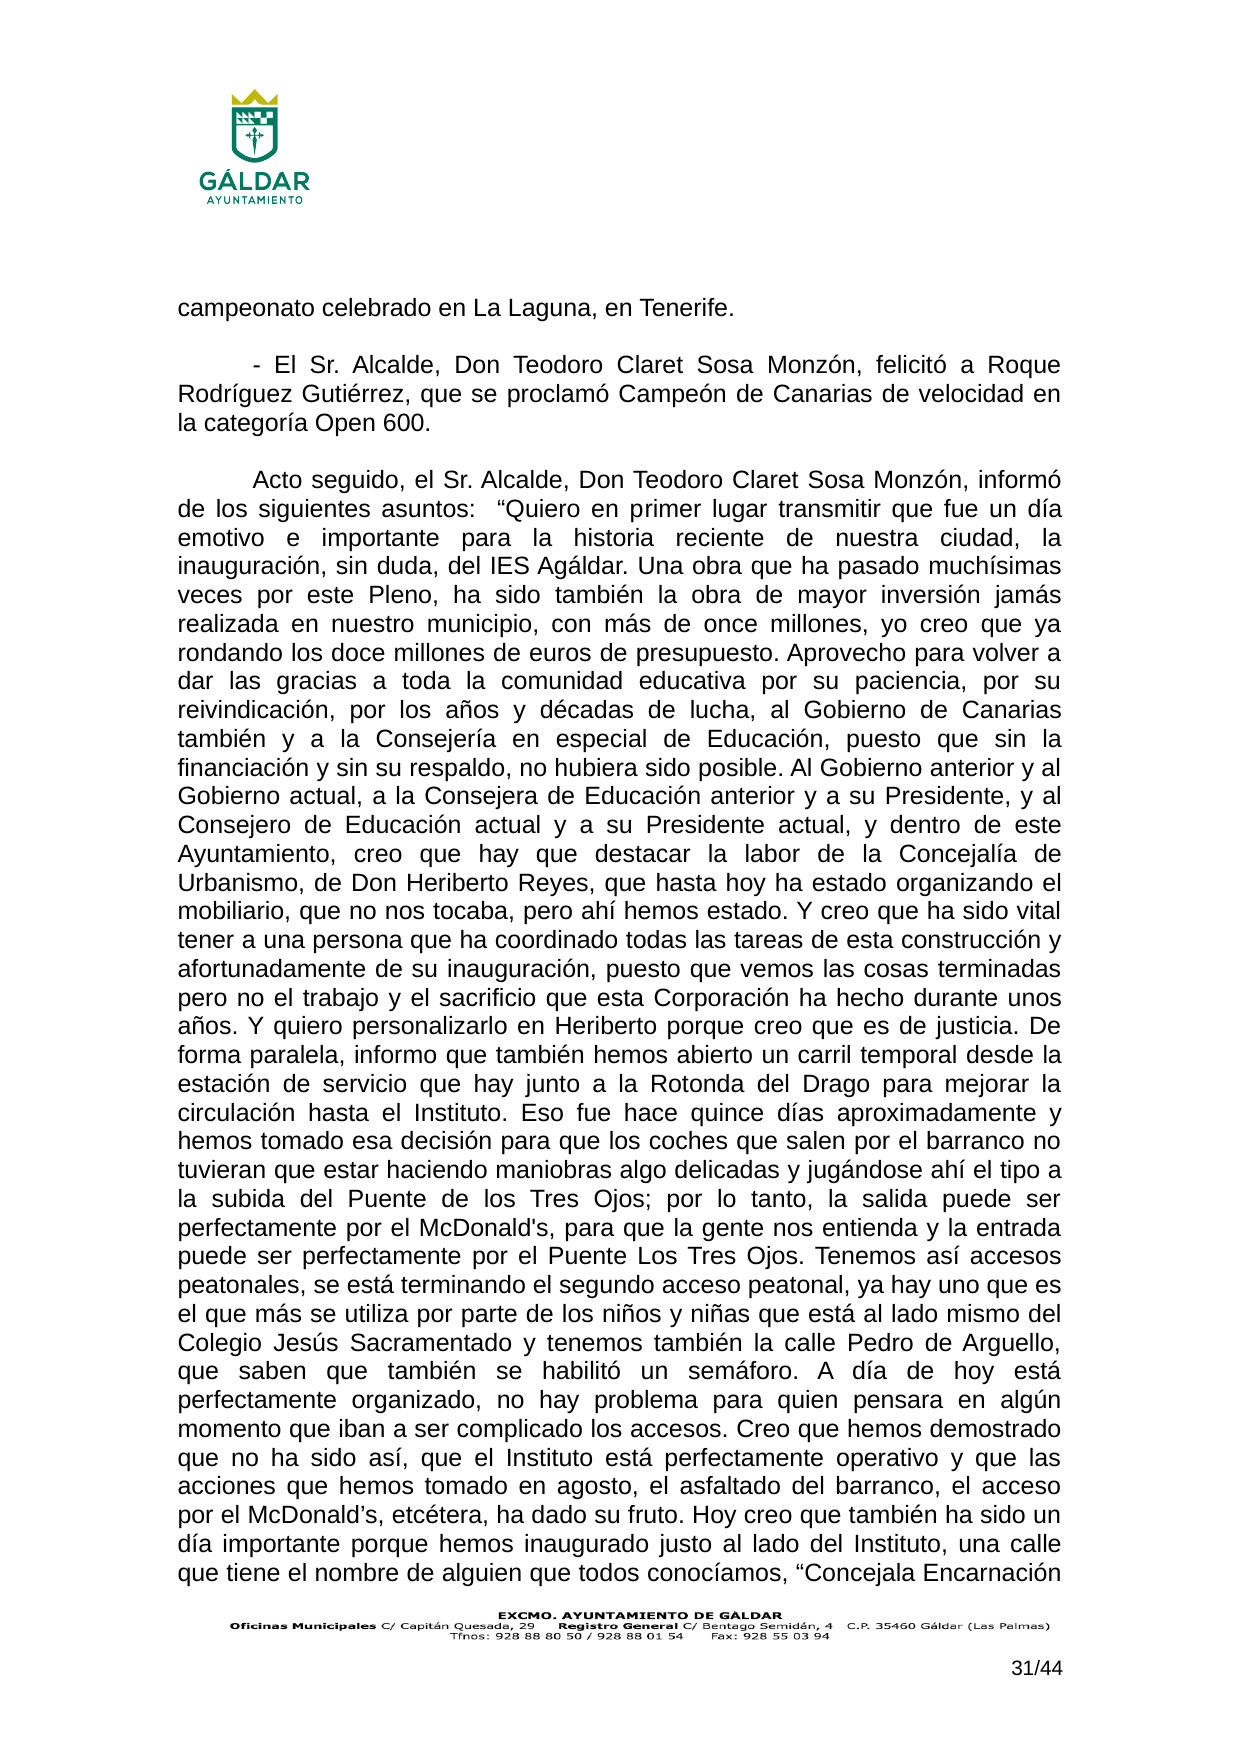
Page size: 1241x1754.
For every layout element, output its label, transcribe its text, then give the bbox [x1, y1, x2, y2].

picture [231, 1611, 1059, 1640]
picture [181, 73, 326, 220]
text Acto seguido, el Sr. Alcalde, Don Teodoro Claret Sosa Monzón, informó de los siguientes asuntos: “Quiero en primer lugar transmitir que fue un día emotivo e importante para la historia reciente de nuestra ciudad, la inauguración, sin duda, del IES Agáldar. Una obra que ha pasado muchísimas veces por este Pleno, ha sido también la obra de mayor inversión jamás realizada en nuestro municipio, con más de once millones, yo creo que ya rondando los doce millones de euros de presupuesto. Aprovecho para volver a dar las gracias a toda la comunidad educativa por su paciencia, por su reivindicación, por los años y décadas de lucha, al Gobierno de Canarias también y a la Consejería en especial de Educación, puesto que sin la financiación y sin su respaldo, no hubiera sido posible. Al Gobierno anterior y al Gobierno actual, a la Consejera de Educación anterior y a su Presidente, y al Consejero de Educación actual y a su Presidente actual, y dentro de este Ayuntamiento, creo que hay que destacar la labor de la Concejalía de Urbanismo, de Don Heriberto Reyes, que hasta hoy ha estado organizando el mobiliario, que no nos tocaba, pero ahí hemos estado. Y creo que ha sido vital tener a una persona que ha coordinado todas las tareas de esta construcción y afortunadamente de su inauguración, puesto que vemos las cosas terminadas pero no el trabajo y el sacrificio que esta Corporación ha hecho durante unos años. Y quiero personalizarlo en Heriberto porque creo que es de justicia. De forma paralela, informo que también hemos abierto un carril temporal desde la estación de servicio que hay junto a la Rotonda del Drago para mejorar la circulación hasta el Instituto. Eso fue hace quince días aproximadamente y hemos tomado esa decisión para que los coches que salen por el barranco no tuvieran que estar haciendo maniobras algo delicadas y jugándose ahí el tipo a la subida del Puente de los Tres Ojos; por lo tanto, la salida puede ser perfectamente por el McDonald's, para que la gente nos entienda y la entrada puede ser perfectamente por el Puente Los Tres Ojos. Tenemos así accesos peatonales, se está terminando el segundo acceso peatonal, ya hay uno que es el que más se utiliza por parte de los niños y niñas que está al lado mismo del Colegio Jesús Sacramentado y tenemos también la calle Pedro de Arguello, que saben que también se habilitó un semáforo. A día de hoy está perfectamente organizado, no hay problema para quien pensara en algún momento que iban a ser complicado los accesos. Creo que hemos demostrado que no ha sido así, que el Instituto está perfectamente operativo y que las acciones que hemos tomado en agosto, el asfaltado del barranco, el acceso por el McDonald’s, etcétera, ha dado su fruto. Hoy creo que también ha sido un día importante porque hemos inaugurado justo al lado del Instituto, una calle que tiene el nombre de alguien que todos conocíamos, “Concejala Encarnación [177, 465, 1063, 1586]
text campeonato celebrado en La Laguna, en Tenerife. [177, 293, 1063, 321]
text - El Sr. Alcalde, Don Teodoro Claret Sosa Monzón, felicitó a Roque Rodríguez Gutiérrez, que se proclamó Campeón de Canarias de velocidad en la categoría Open 600. [177, 350, 1063, 436]
